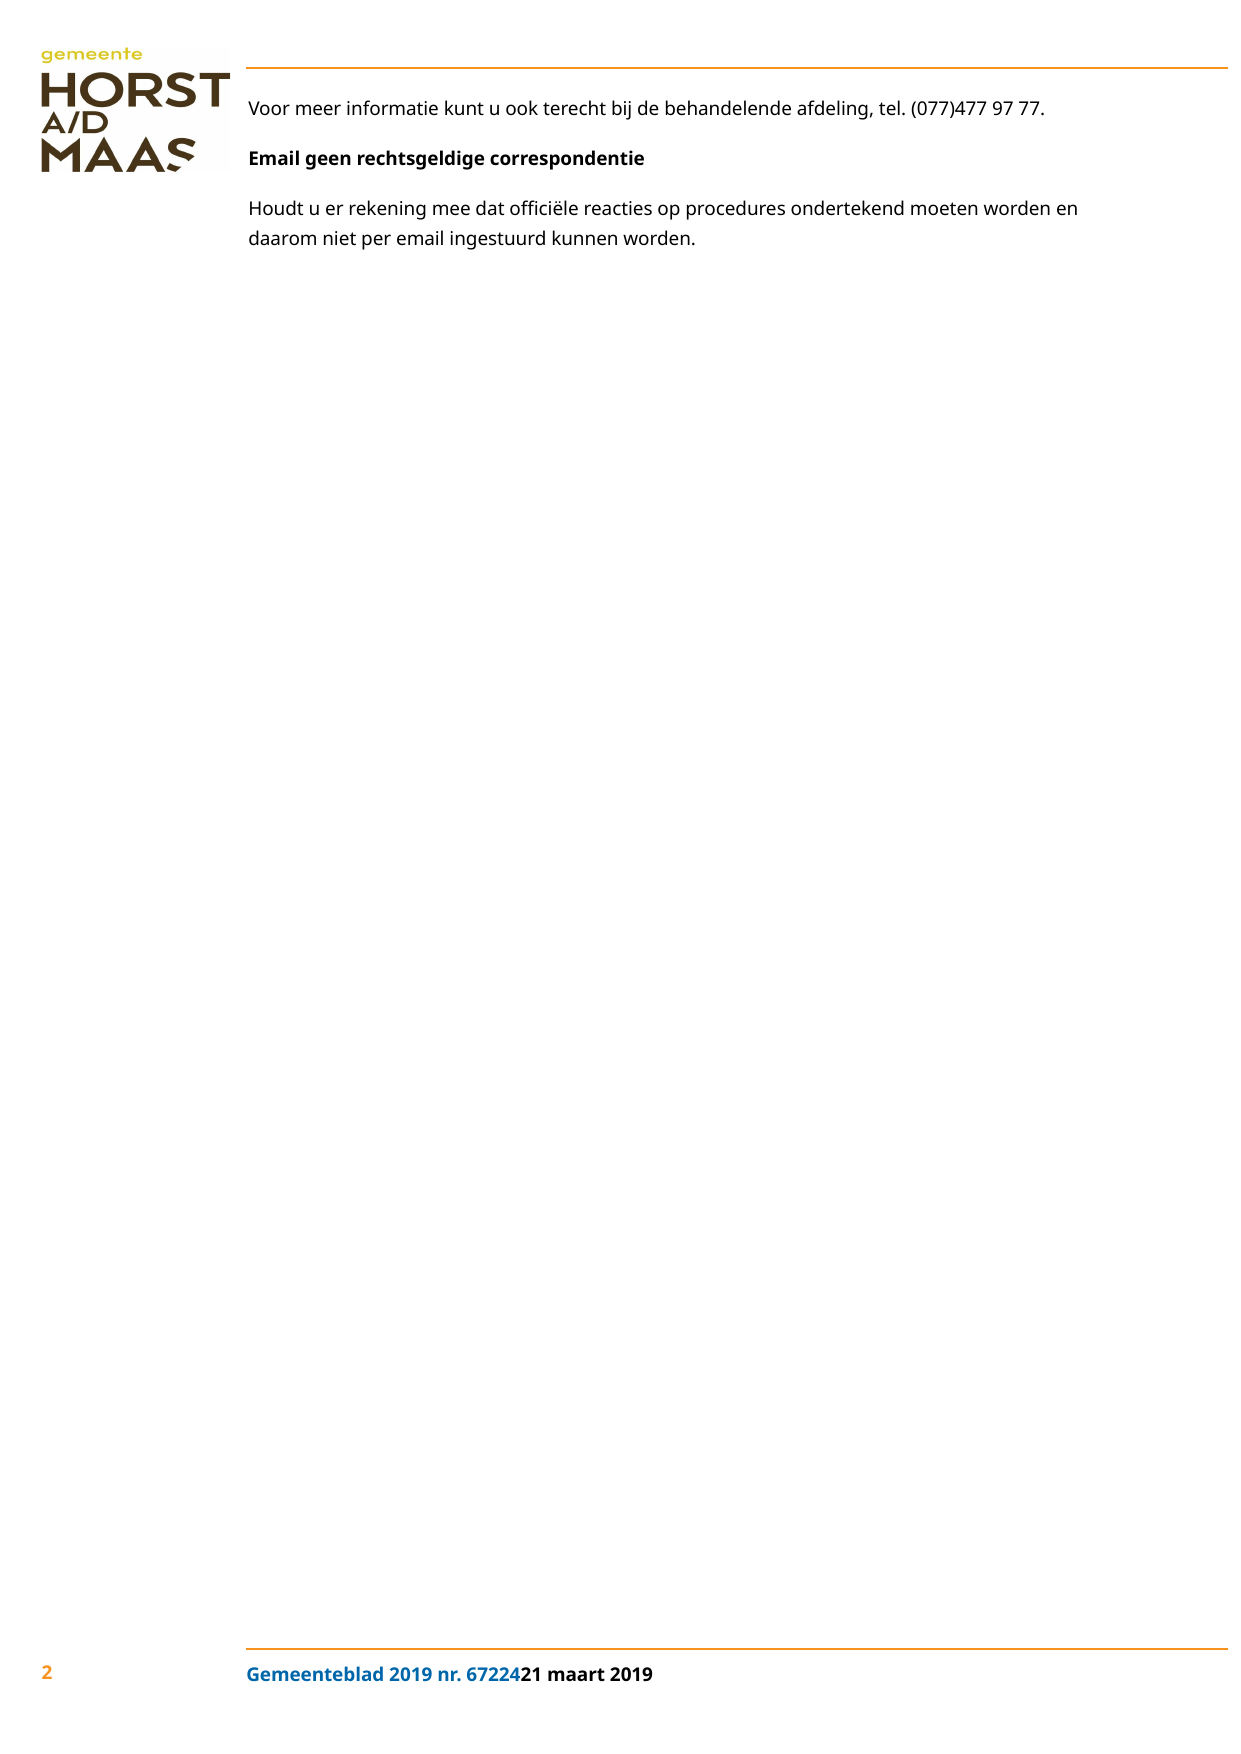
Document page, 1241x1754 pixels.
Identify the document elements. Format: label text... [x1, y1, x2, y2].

text Houdt u er rekening mee dat officiële reacties op procedures ondertekend moeten worden en daarom niet per email ingestuurd kunnen worden. [248, 196, 1152, 251]
text Voor meer informatie kunt u ook terecht bij de behandelende afdeling, tel. (077)477 97 77. [248, 95, 1152, 121]
text Email geen rechtsgeldige correspondentie [248, 145, 1152, 171]
picture [41, 47, 231, 172]
